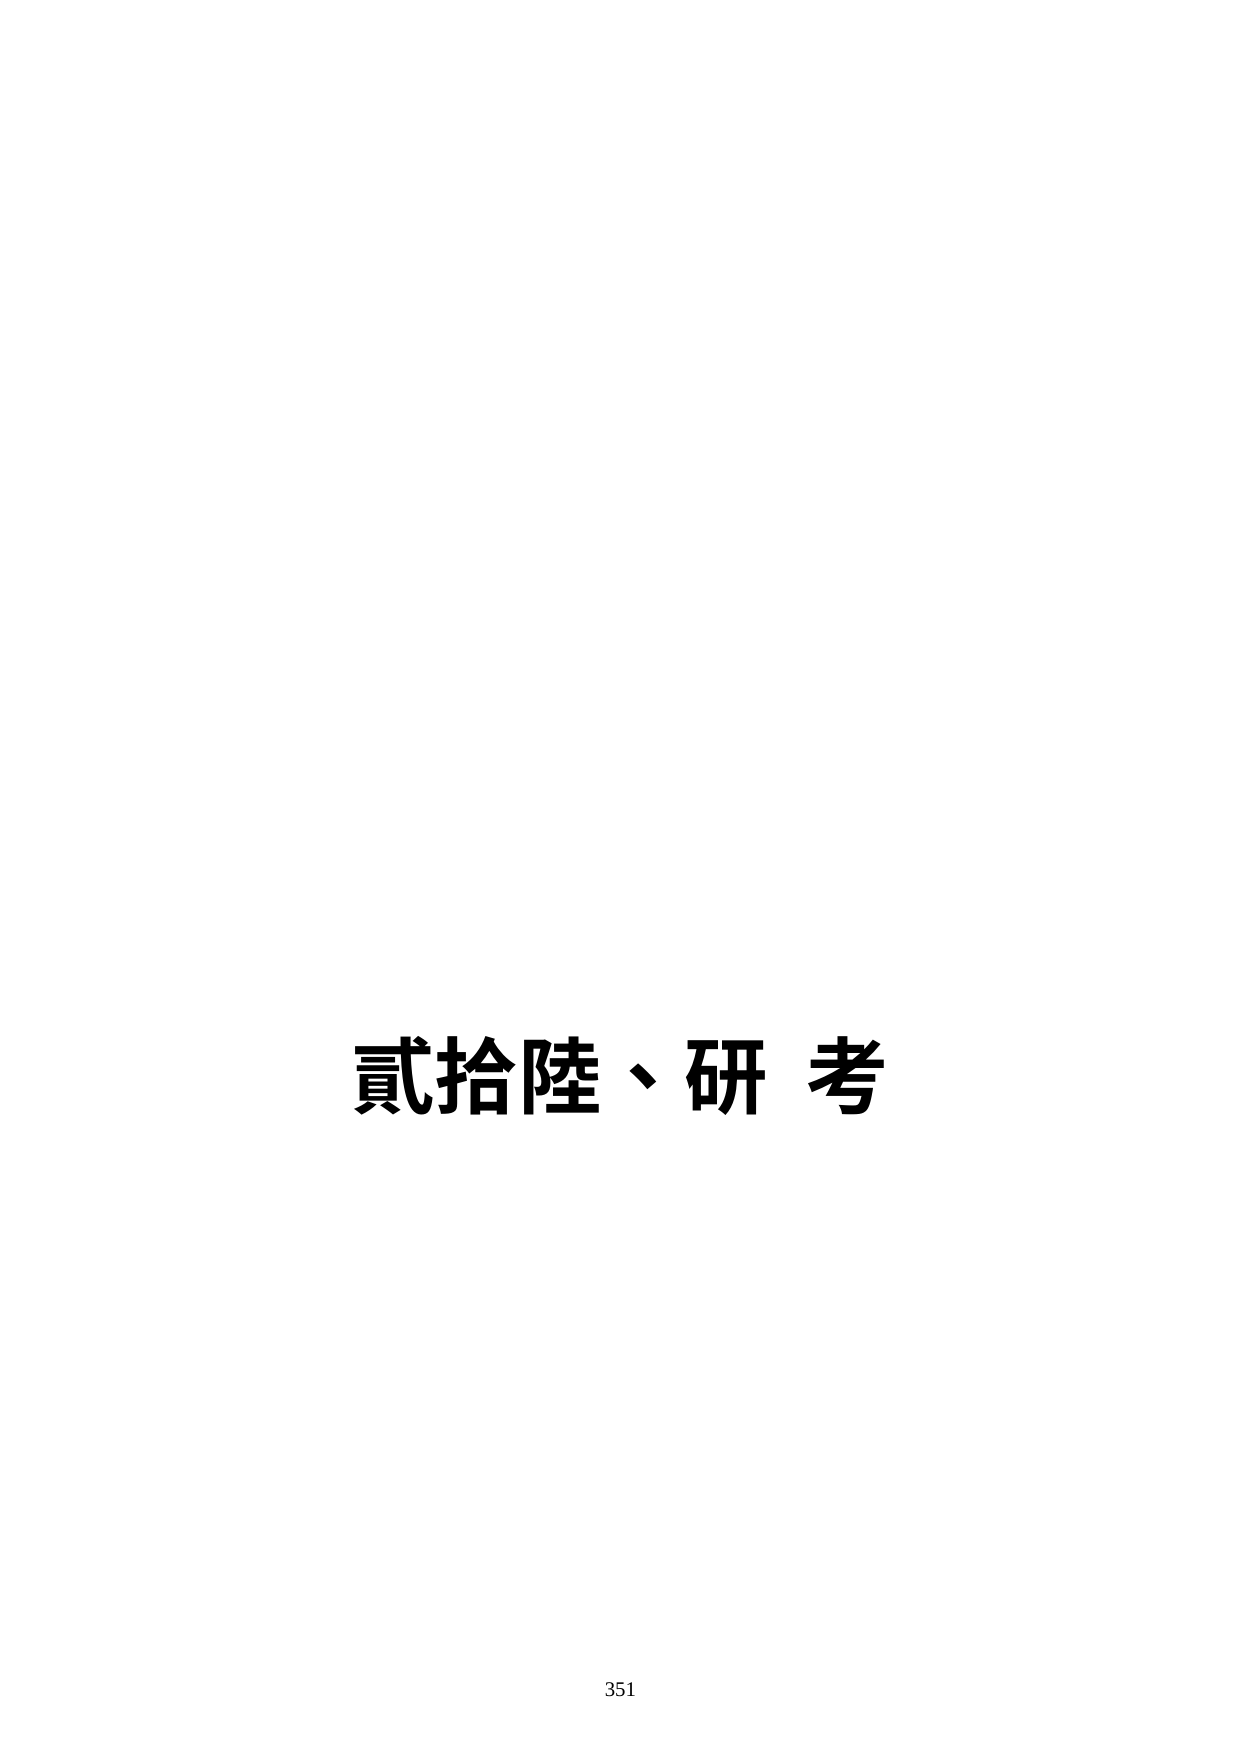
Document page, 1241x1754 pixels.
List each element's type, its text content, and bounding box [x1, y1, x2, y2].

text 貳拾陸、研 考 [89, 989, 1152, 1139]
